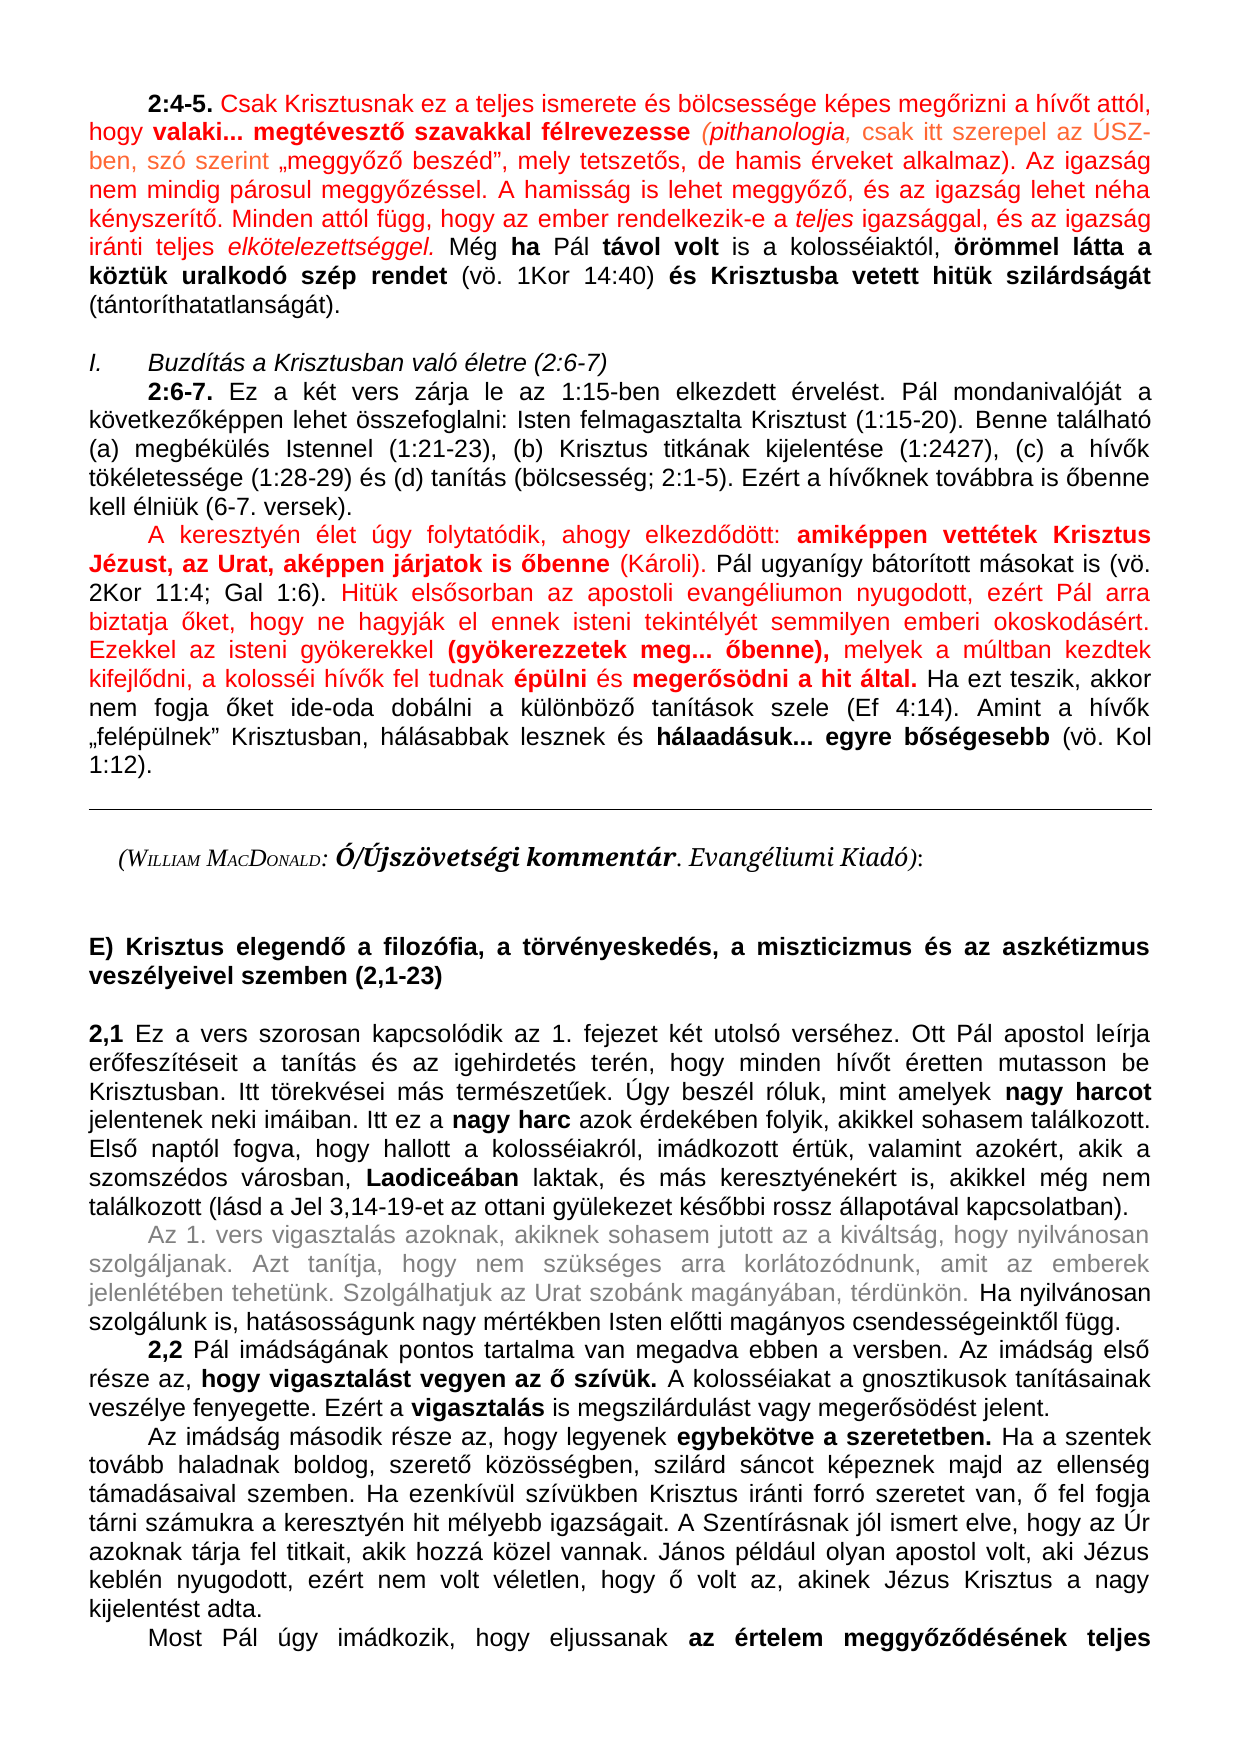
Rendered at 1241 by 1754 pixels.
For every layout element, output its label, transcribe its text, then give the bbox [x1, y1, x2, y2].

text 2,1 Ez a vers szorosan kapcsolódik az 1. fejezet két utolsó verséhez. Ott Pál apostol leírja erőfeszítéseit a tanítás és az igehirdetés terén, hogy minden hívőt éretten mutasson be Krisztusban. Itt törekvései más természetűek. Úgy beszél róluk, mint amelyek nagy harcot jelentenek neki imáiban. Itt ez a nagy harc azok érdekében folyik, akikkel sohasem találkozott. Első naptól fogva, hogy hallott a kolosséiakról, imádkozott értük, valamint azokért, akik a szomszédos városban, Laodiceában laktak, és más keresztyénekért is, akikkel még nem találkozott (lásd a Jel 3,14-19-et az ottani gyülekezet későbbi rossz állapotával kapcsolatban). [88, 1019, 1152, 1220]
text Az imádság második része az, hogy legyenek egybekötve a szeretetben. Ha a szentek tovább haladnak boldog, szerető közösségben, szilárd sáncot képeznek majd az ellenség támadásaival szemben. Ha ezenkívül szívükben Krisztus iránti forró szeretet van, ő fel fogja tárni számukra a keresztyén hit mélyebb igazságait. A Szentírásnak jól ismert elve, hogy az Úr azoknak tárja fel titkait, akik hozzá közel vannak. János például olyan apostol volt, aki Jézus keblén nyugodott, ezért nem volt véletlen, hogy ő volt az, akinek Jézus Krisztus a nagy kijelentést adta. [88, 1422, 1152, 1623]
text 2,2 Pál imádságának pontos tartalma van megadva ebben a versben. Az imádság első része az, hogy vigasztalást vegyen az ő szívük. A kolosséiakat a gnosztikusok tanításainak veszélye fenyegette. Ezért a vigasztalás is megszilárdulást vagy megerősödést jelent. [88, 1335, 1152, 1422]
text 2:4-5. Csak Krisztusnak ez a teljes ismerete és bölcsessége képes megőrizni a hívőt attól, hogy valaki... megtévesztő szavakkal félrevezesse (pithanologia, csak itt szerepel az ÚSZ-ben, szó szerint „meggyőző beszéd”, mely tetszetős, de hamis érveket alkalmaz). Az igazság nem mindig párosul meggyőzéssel. A hamisság is lehet meggyőző, és az igazság lehet néha kényszerítő. Minden attól függ, hogy az ember rendelkezik‑e a teljes igazsággal, és az igazság iránti teljes elkötelezettséggel. Még ha Pál távol volt is a kolosséiaktól, örömmel látta a köztük uralkodó szép rendet (vö. 1Kor 14:40) és Krisztusba vetett hitük szilárdságát (tántoríthatatlanságát). [88, 88, 1152, 318]
text Most Pál úgy imádkozik, hogy eljussanak az értelem meggyőződésének teljes [88, 1623, 1152, 1652]
text I. Buzdítás a Krisztusban való életre (2:6-7) [88, 348, 1152, 377]
text (William MacDonald: Ó/Újszövetségi kommentár. Evangéliumi Kiadó): [88, 810, 1152, 903]
text E) Krisztus elegendő a filozófia, a törvényeskedés, a miszticizmus és az aszkétizmus veszélyeivel szemben (2,1-23) [88, 932, 1152, 990]
text 2:6-7. Ez a két vers zárja le az 1:15-ben elkezdett érvelést. Pál mondanivalóját a következőképpen lehet összefoglalni: Isten felmagasztalta Krisztust (1:15-20). Benne található (a) megbékülés Istennel (1:21-23), (b) Krisztus titkának kijelentése (1:2427), (c) a hívők tökéletessége (1:28-29) és (d) tanítás (bölcsesség; 2:1-5). Ezért a hívőknek továbbra is őbenne kell élniük (6-7. versek). [88, 377, 1152, 521]
text A keresztyén élet úgy folytatódik, ahogy elkezdődött: amiképpen vettétek Krisztus Jézust, az Urat, aképpen járjatok is őbenne (Károli). Pál ugyanígy bátorított másokat is (vö. 2Kor 11:4; Gal 1:6). Hitük elsősorban az apostoli evangéliumon nyugodott, ezért Pál arra biztatja őket, hogy ne hagyják el ennek isteni tekintélyét semmilyen emberi okoskodásért. Ezekkel az isteni gyökerekkel (gyökerezzetek meg... őbenne), melyek a múltban kezdtek kifejlődni, a kolosséi hívők fel tudnak épülni és megerősödni a hit által. Ha ezt teszik, akkor nem fogja őket ide-oda dobálni a különböző tanítások szele (Ef 4:14). Amint a hívők „felépülnek” Krisztusban, hálásabbak lesznek és hálaadásuk... egyre bőségesebb (vö. Kol 1:12). [88, 521, 1152, 779]
text Az 1. vers vigasztalás azoknak, akiknek sohasem jutott az a kiváltság, hogy nyilvánosan szolgáljanak. Azt tanítja, hogy nem szükséges arra korlátozódnunk, amit az emberek jelenlétében tehetünk. Szolgálhatjuk az Urat szobánk magányában, térdünkön. Ha nyilvánosan szolgálunk is, hatásosságunk nagy mértékben Isten előtti magányos csendességeinktől függ. [88, 1220, 1152, 1335]
